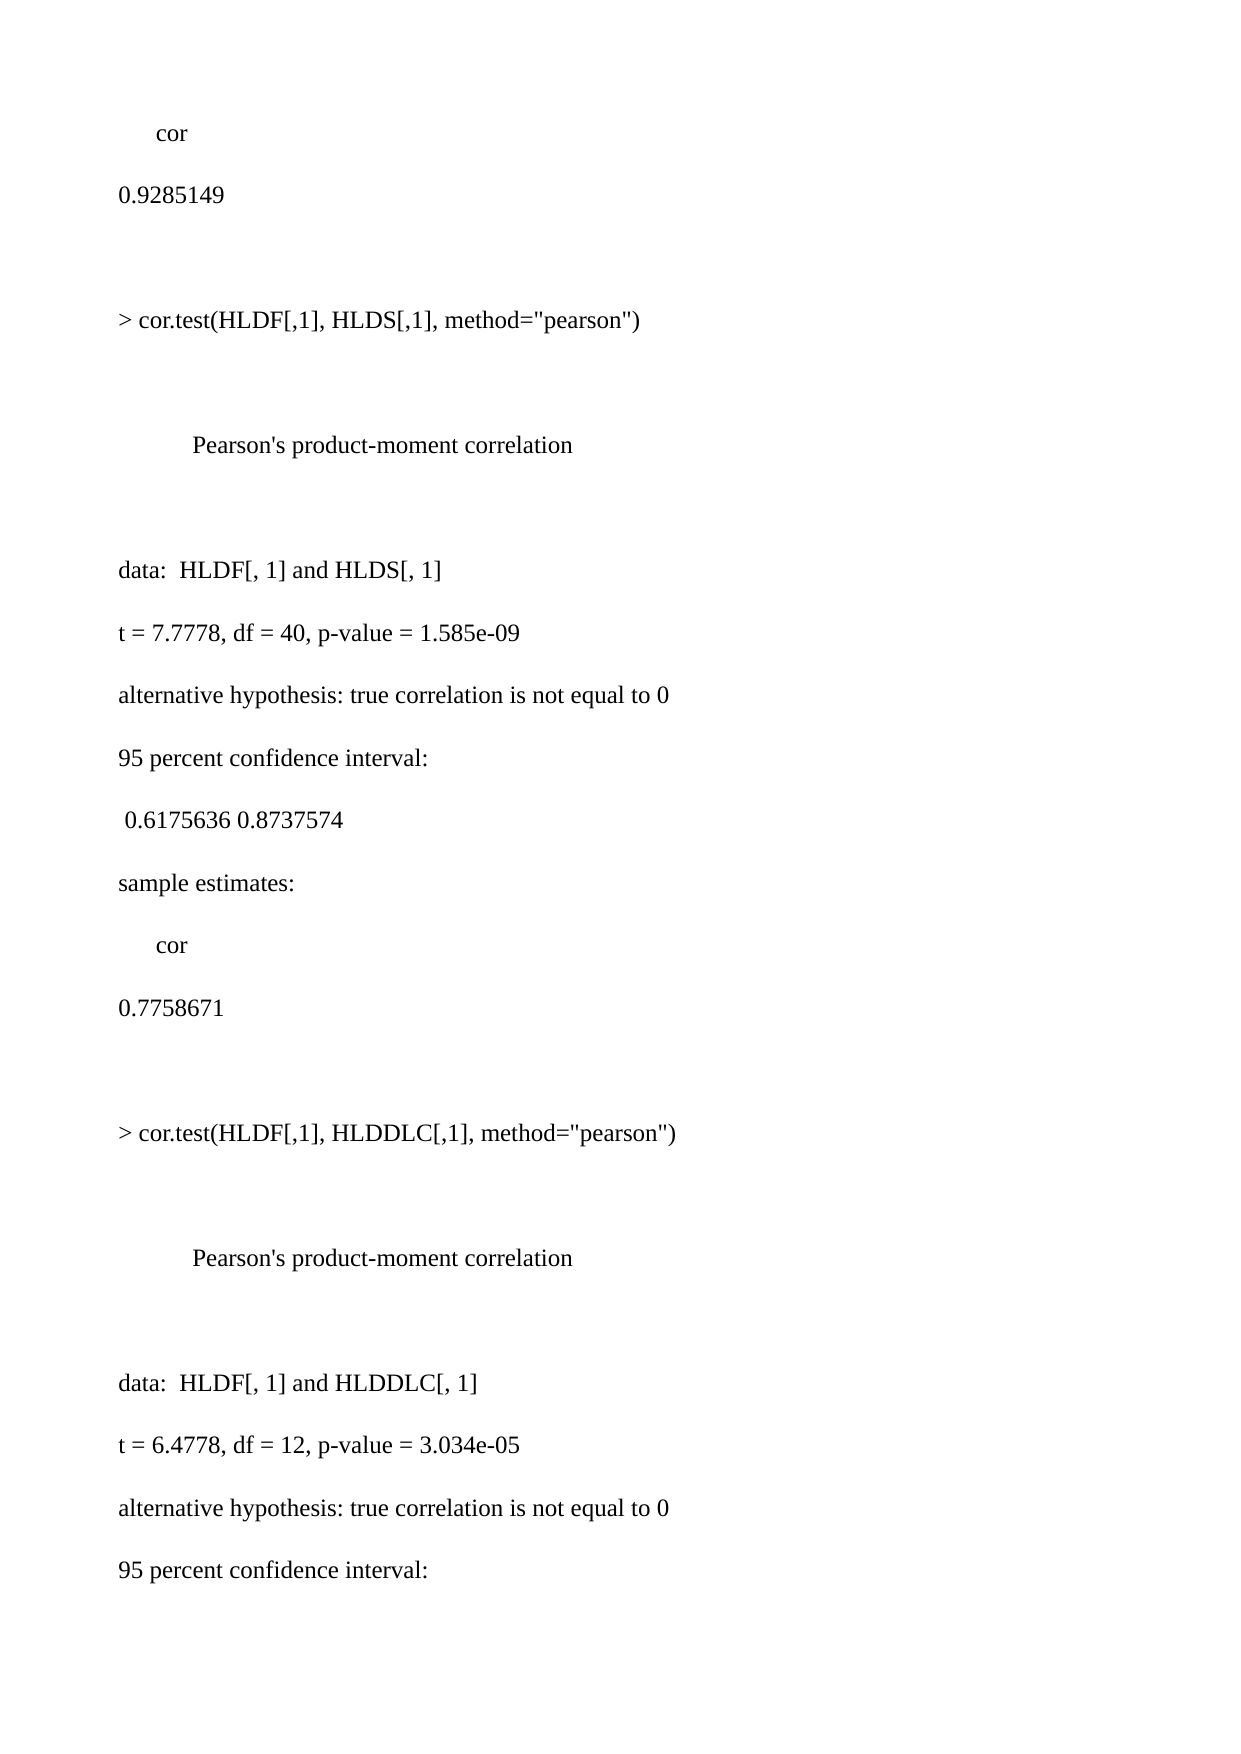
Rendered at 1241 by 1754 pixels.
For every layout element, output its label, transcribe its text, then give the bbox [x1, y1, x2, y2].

text cor [118, 118, 1122, 147]
text Pearson's product-moment correlation [118, 1243, 1122, 1272]
text 0.6175636 0.8737574 [118, 806, 1122, 834]
text cor [118, 931, 1122, 959]
text 95 percent confidence interval: [118, 743, 1122, 772]
text data: HLDF[, 1] and HLDDLC[, 1] [118, 1368, 1122, 1397]
text sample estimates: [118, 868, 1122, 897]
text alternative hypothesis: true correlation is not equal to 0 [118, 1493, 1122, 1522]
text data: HLDF[, 1] and HLDS[, 1] [118, 556, 1122, 584]
text > cor.test(HLDF[,1], HLDS[,1], method="pearson") [118, 306, 1122, 334]
text alternative hypothesis: true correlation is not equal to 0 [118, 681, 1122, 709]
text t = 6.4778, df = 12, p-value = 3.034e-05 [118, 1431, 1122, 1459]
text Pearson's product-moment correlation [118, 431, 1122, 459]
text 95 percent confidence interval: [118, 1556, 1122, 1584]
text 0.7758671 [118, 993, 1122, 1022]
text 0.9285149 [118, 181, 1122, 209]
text > cor.test(HLDF[,1], HLDDLC[,1], method="pearson") [118, 1118, 1122, 1147]
text t = 7.7778, df = 40, p-value = 1.585e-09 [118, 618, 1122, 647]
